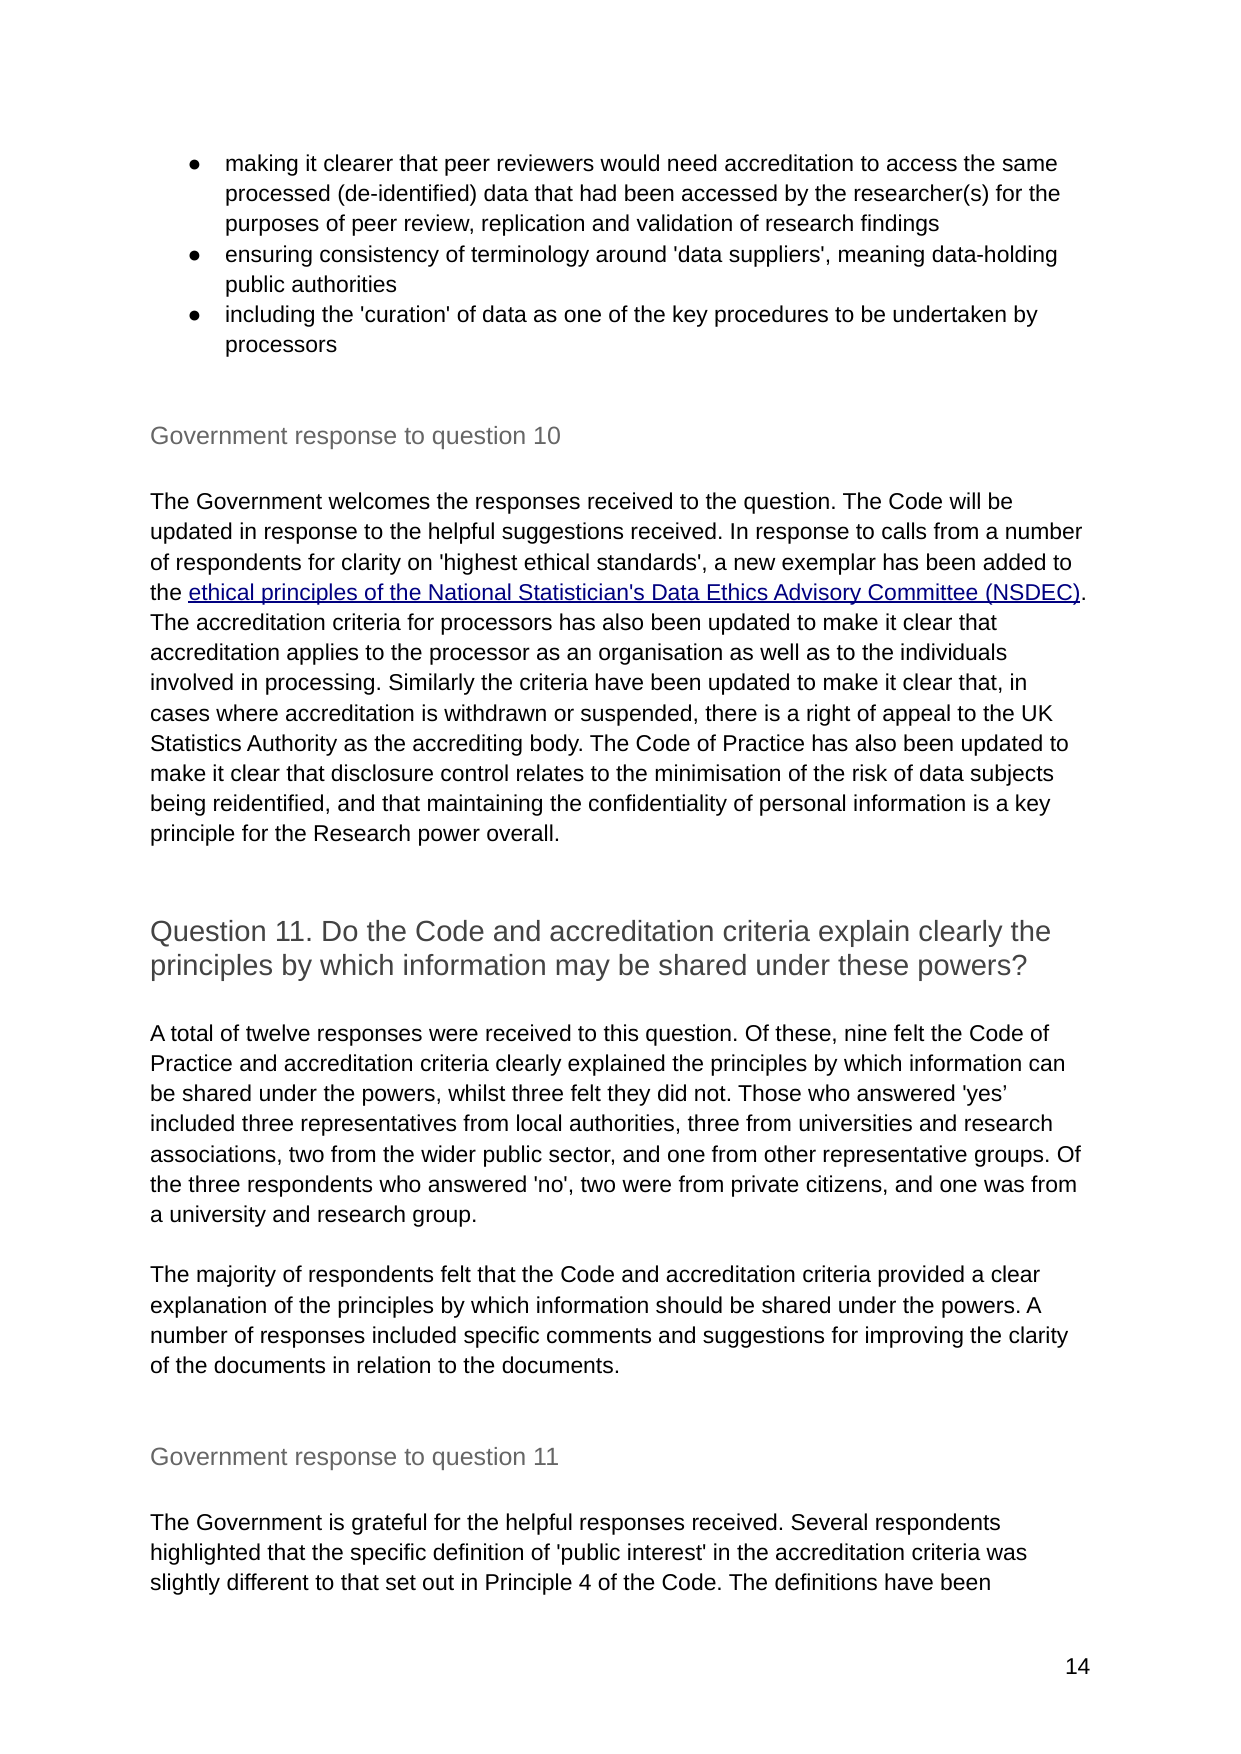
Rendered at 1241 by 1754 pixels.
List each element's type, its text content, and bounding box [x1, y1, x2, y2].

subtitle Question 11. Do the Code and accreditation criteria explain clearly the principles by which information may be shared under these powers? [150, 914, 1090, 981]
text A total of twelve responses were received to this question. Of these, nine felt the Code of Practice and accreditation criteria clearly explained the principles by which information can be shared under the powers, whilst three felt they did not. Those who answered 'yes’ included three representatives from local authorities, three from universities and research associations, two from the wider public sector, and one from other representative groups. Of the three respondents who answered 'no', two were from private citizens, and one was from a university and research group. [150, 989, 1090, 1227]
text The Government is grateful for the helpful responses received. Several respondents highlighted that the specific definition of 'public interest' in the accreditation criteria was slightly different to that set out in Principle 4 of the Code. The definitions have been [150, 1509, 1090, 1596]
subtitle Government response to question 10 [150, 421, 1090, 449]
list including the 'curation' of data as one of the key procedures to be undertaken by processors [187, 301, 1090, 358]
list ensuring consistency of terminology around 'data suppliers', meaning data-holding public authorities [187, 241, 1090, 297]
text The majority of respondents felt that the Code and accreditation criteria provided a clear explanation of the principles by which information should be shared under the powers. A number of responses included specific comments and suggestions for improving the clarity of the documents in relation to the documents. [150, 1261, 1090, 1378]
text The Government welcomes the responses received to the question. The Code will be updated in response to the helpful suggestions received. In response to calls from a number of respondents for clarity on 'highest ethical standards', a new exemplar has been added to the ethical principles of the National Statistician's Data Ethics Advisory Committee (NSDEC). The accreditation criteria for processors has also been updated to make it clear that accreditation applies to the processor as an organisation as well as to the individuals involved in processing. Similarly the criteria have been updated to make it clear that, in cases where accreditation is withdrawn or suspended, there is a right of appeal to the UK Statistics Authority as the accrediting body. The Code of Practice has also been updated to make it clear that disclosure control relates to the minimisation of the risk of data subjects being reidentified, and that maintaining the confidentiality of personal information is a key principle for the Research power overall. [150, 488, 1090, 847]
list making it clearer that peer reviewers would need accreditation to access the same processed (de-identified) data that had been accessed by the researcher(s) for the purposes of peer review, replication and validation of research findings [187, 150, 1090, 237]
subtitle Government response to question 11 [150, 1442, 1090, 1470]
